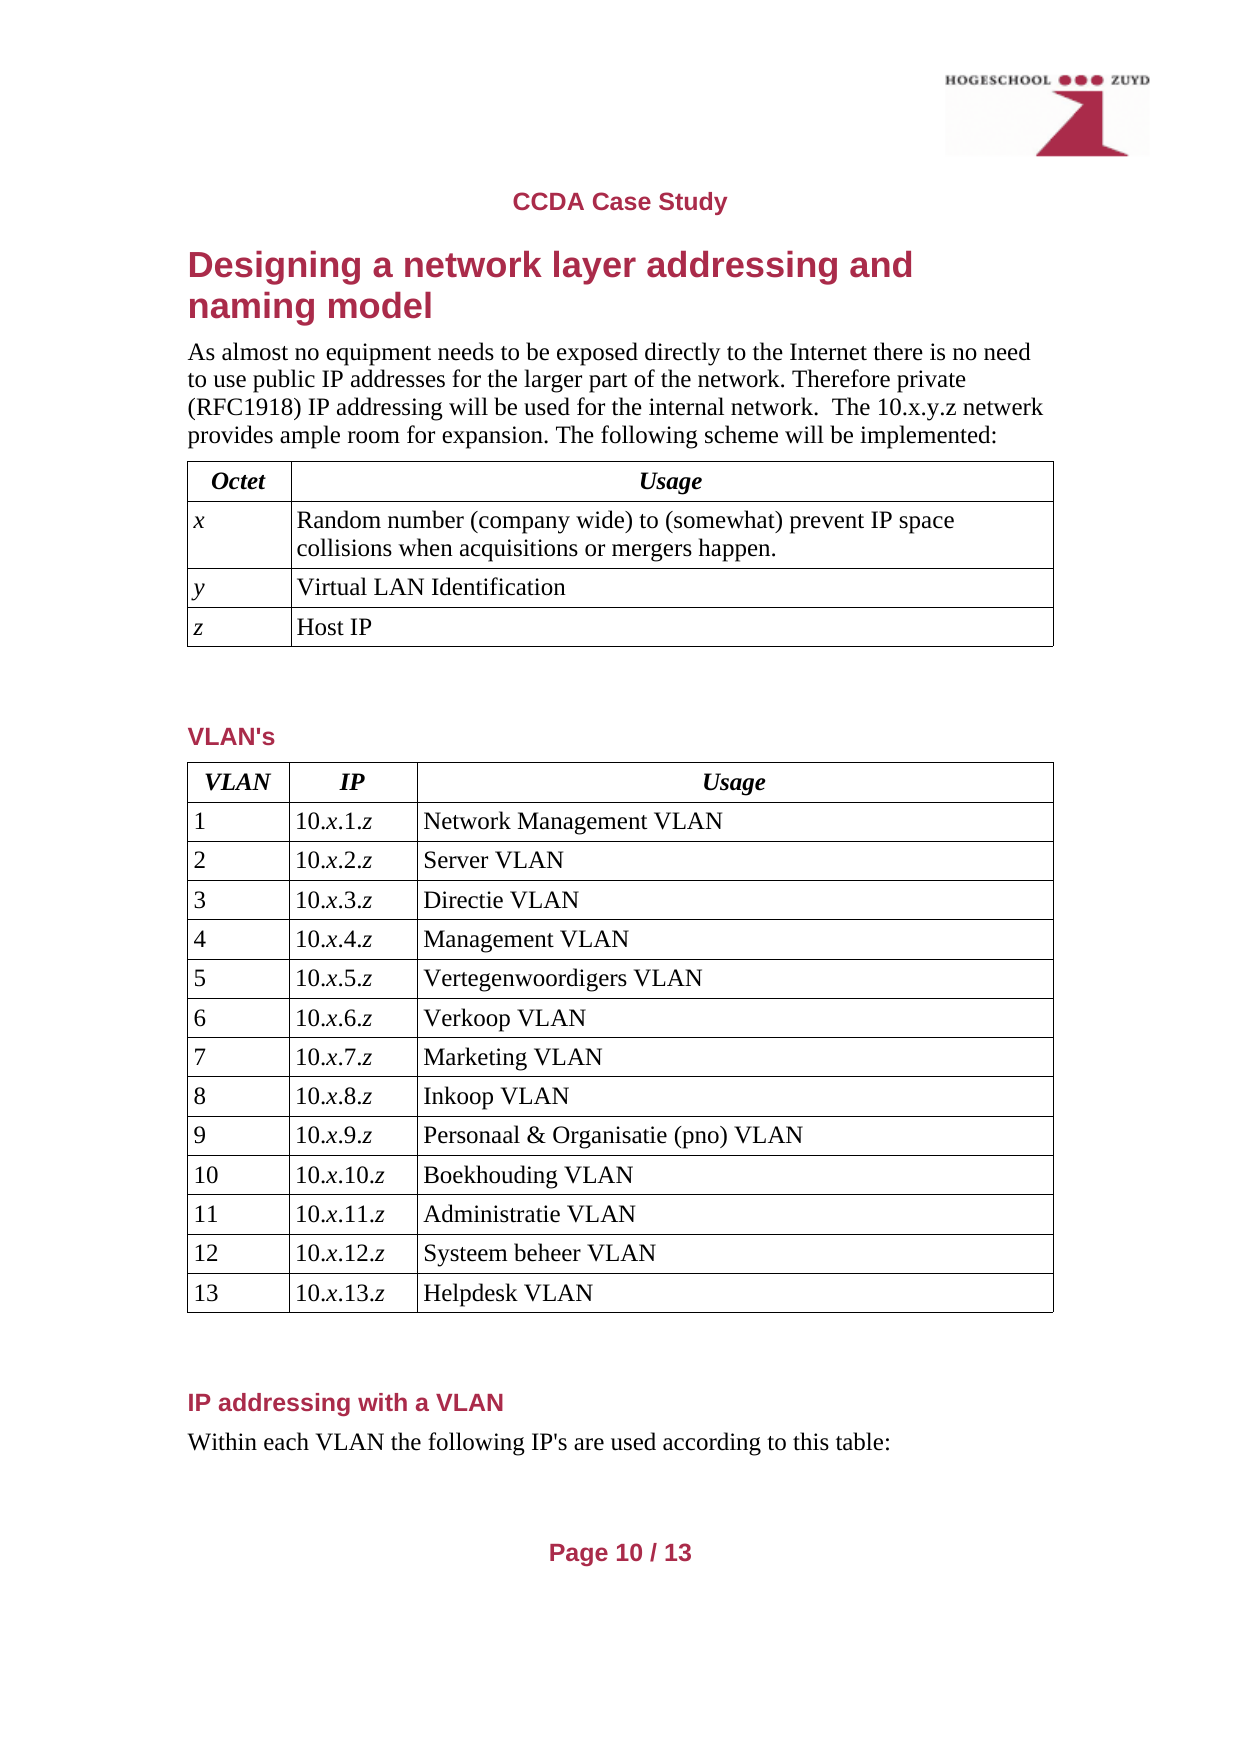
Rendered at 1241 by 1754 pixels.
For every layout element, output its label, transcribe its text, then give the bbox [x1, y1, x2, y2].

text As almost no equipment needs to be exposed directly to the Internet there is no need to use public IP addresses for the larger part of the network. Therefore private (RFC1918) IP addressing will be used for the internal network. The 10.x.y.z netwerk provides ample room for expansion. The following scheme will be implemented: [187, 338, 1053, 449]
subtitle Designing a network layer addressing and naming model [187, 245, 1053, 326]
table_cell Marketing VLAN [418, 1038, 1053, 1076]
table_header Usage [418, 763, 1053, 802]
subtitle IP addressing with a VLAN [187, 1388, 1053, 1416]
table_cell 4 [188, 920, 289, 959]
table_header Octet [188, 462, 291, 501]
table_cell 10.x.2.z [290, 842, 417, 880]
table_header Usage [292, 462, 1053, 501]
table_cell 10.x.1.z [290, 803, 417, 841]
table_cell Inkoop VLAN [418, 1077, 1053, 1116]
table_cell 6 [188, 999, 289, 1037]
table_cell 13 [188, 1274, 289, 1312]
table_cell x [188, 502, 291, 567]
table_cell Virtual LAN Identification [292, 569, 1053, 607]
table_cell y [188, 569, 291, 607]
table_cell Random number (company wide) to (somewhat) prevent IP space collisions when acquisitions or mergers happen. [292, 502, 1053, 567]
table_cell Boekhouding VLAN [418, 1156, 1053, 1194]
table_cell 10.x.5.z [290, 960, 417, 998]
table_cell 7 [188, 1038, 289, 1076]
table_cell Directie VLAN [418, 881, 1053, 919]
table_cell Personaal & Organisatie (pno) VLAN [418, 1117, 1053, 1155]
table_cell 10.x.6.z [290, 999, 417, 1037]
table_cell 10.x.3.z [290, 881, 417, 919]
table_header VLAN [188, 763, 289, 802]
table_cell 10.x.10.z [290, 1156, 417, 1194]
table_cell 10.x.13.z [290, 1274, 417, 1312]
table_cell 10 [188, 1156, 289, 1194]
table_cell Server VLAN [418, 842, 1053, 880]
table_cell 12 [188, 1235, 289, 1273]
picture [931, 59, 1181, 166]
table_cell Management VLAN [418, 920, 1053, 959]
table_cell Helpdesk VLAN [418, 1274, 1053, 1312]
table_cell Administratie VLAN [418, 1195, 1053, 1233]
table_cell 10.x.4.z [290, 920, 417, 959]
table_cell 10.x.9.z [290, 1117, 417, 1155]
table_cell 2 [188, 842, 289, 880]
table_cell 3 [188, 881, 289, 919]
table_cell 9 [188, 1117, 289, 1155]
text Within each VLAN the following IP's are used according to this table: [187, 1428, 1053, 1456]
table_cell 11 [188, 1195, 289, 1233]
table_header IP [290, 763, 417, 802]
table_cell 10.x.7.z [290, 1038, 417, 1076]
table_cell Systeem beheer VLAN [418, 1235, 1053, 1273]
table_cell 10.x.12.z [290, 1235, 417, 1273]
table_cell 10.x.11.z [290, 1195, 417, 1233]
table_cell 5 [188, 960, 289, 998]
table_cell Network Management VLAN [418, 803, 1053, 841]
table_cell Vertegenwoordigers VLAN [418, 960, 1053, 998]
table_cell 1 [188, 803, 289, 841]
table_cell 10.x.8.z [290, 1077, 417, 1116]
table_cell Host IP [292, 608, 1053, 646]
subtitle VLAN's [187, 722, 1053, 750]
table_cell 8 [188, 1077, 289, 1116]
table_cell Verkoop VLAN [418, 999, 1053, 1037]
table_cell z [188, 608, 291, 646]
